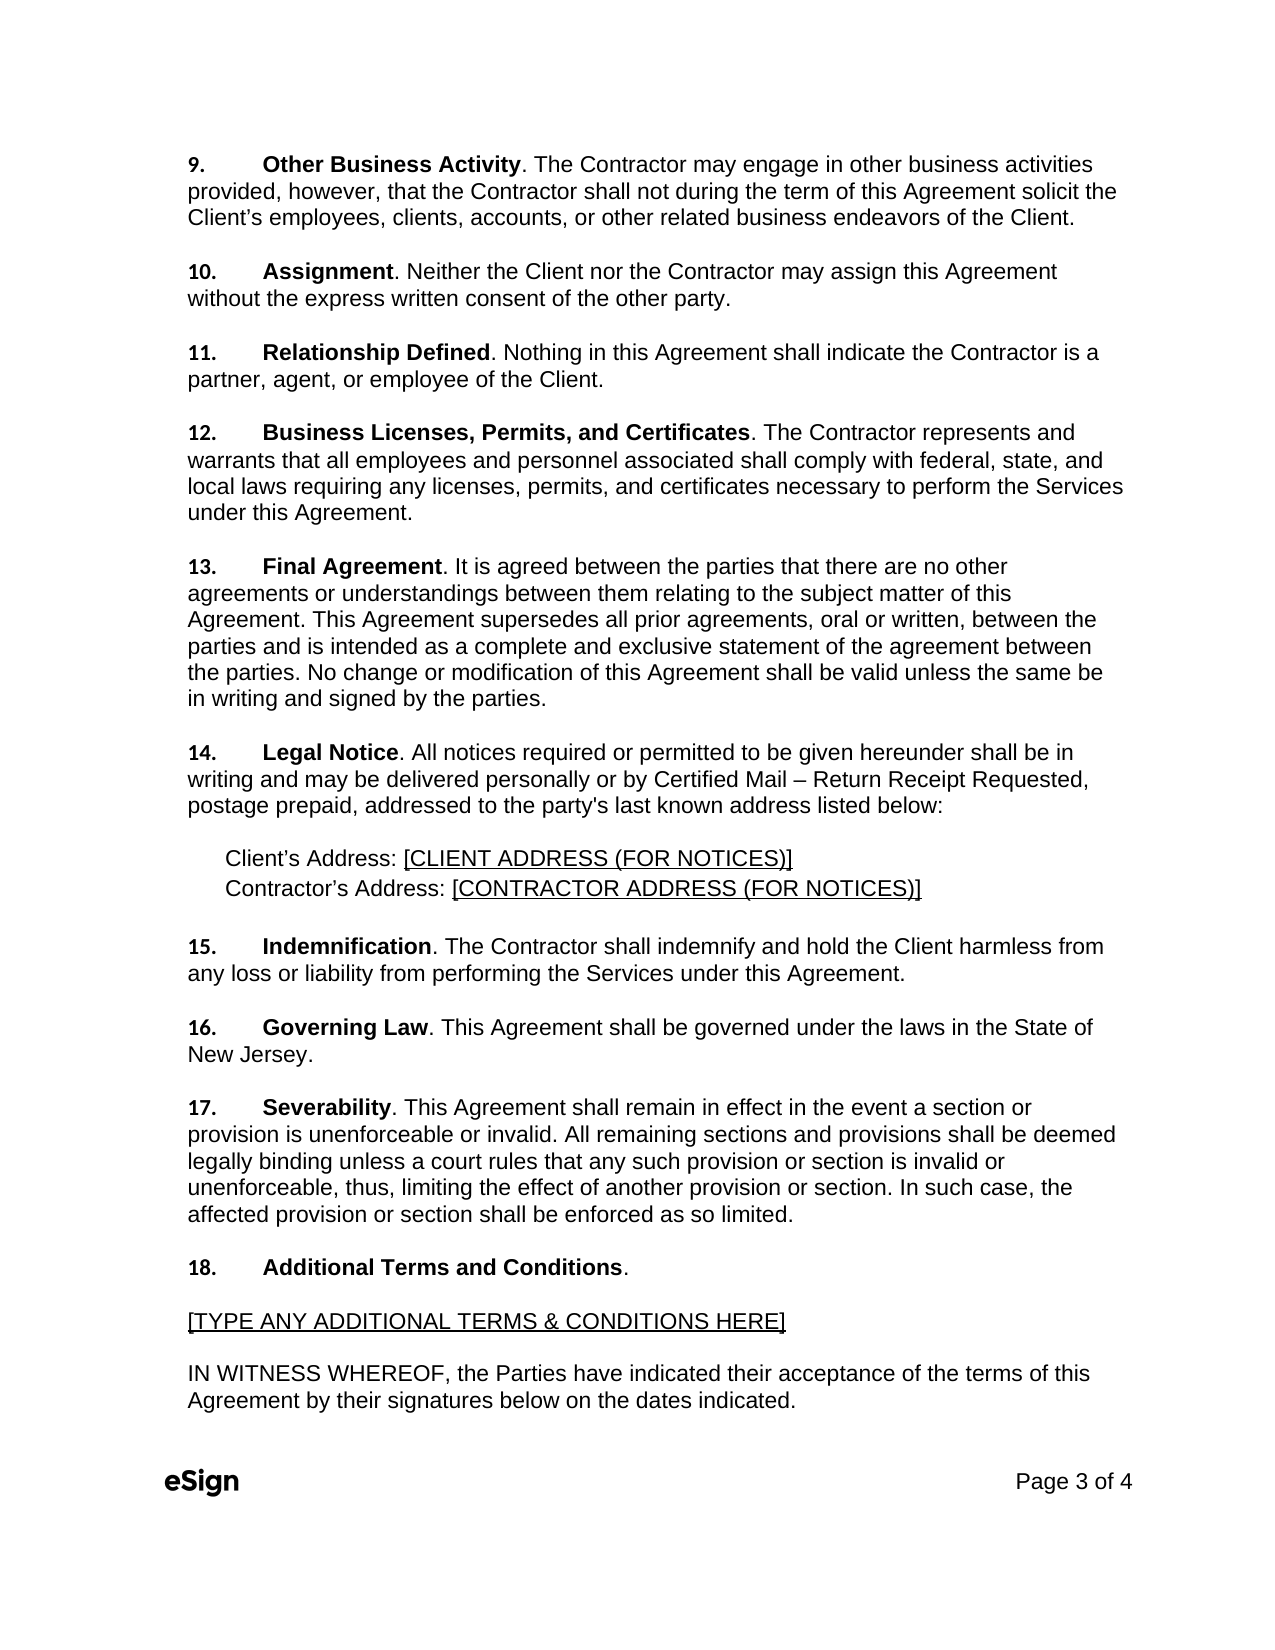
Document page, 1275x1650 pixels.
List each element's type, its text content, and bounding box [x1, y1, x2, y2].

list Contractor’s Address: [CONTRACTOR ADDRESS (FOR NOTICES)] [225, 875, 1125, 902]
list Severability. This Agreement shall remain in effect in the event a section or provision is unenforceable or invalid. All remaining sections and provisions shall be deemed legally binding unless a court rules that any such provision or section is invalid or unenforceable, thus, limiting the effect of another provision or section. In such case, the affected provision or section shall be enforced as so limited. [187, 1093, 1125, 1227]
list Other Business Activity. The Contractor may engage in other business activities provided, however, that the Contractor shall not during the term of this Agreement solicit the Client’s employees, clients, accounts, or other related business endeavors of the Client. [187, 150, 1125, 231]
list Governing Law. This Agreement shall be governed under the laws in the State of New Jersey. [187, 1013, 1125, 1067]
list Legal Notice. All notices required or permitted to be given hereunder shall be in writing and may be delivered personally or by Certified Mail – Return Receipt Requested, postage prepaid, addressed to the party's last known address listed below: [187, 738, 1125, 819]
list Additional Terms and Conditions. [187, 1253, 1125, 1281]
list Relationship Defined. Nothing in this Agreement shall indicate the Contractor is a partner, agent, or employee of the Client. [187, 338, 1125, 392]
list Client’s Address: [CLIENT ADDRESS (FOR NOTICES)] [225, 845, 1125, 872]
list Business Licenses, Permits, and Certificates. The Contractor represents and warrants that all employees and personnel associated shall comply with federal, state, and local laws requiring any licenses, permits, and certificates necessary to perform the Services under this Agreement. [187, 418, 1125, 526]
list [TYPE ANY ADDITIONAL TERMS & CONDITIONS HERE] [187, 1308, 1125, 1334]
list Indemnification. The Contractor shall indemnify and hold the Client harmless from any loss or liability from performing the Services under this Agreement. [187, 932, 1125, 986]
list IN WITNESS WHEREOF, the Parties have indicated their acceptance of the terms of this Agreement by their signatures below on the dates indicated. [187, 1360, 1125, 1413]
list Final Agreement. It is agreed between the parties that there are no other agreements or understandings between them relating to the subject matter of this Agreement. This Agreement supersedes all prior agreements, oral or written, between the parties and is intended as a complete and exclusive statement of the agreement between the parties. No change or modification of this Agreement shall be valid unless the same be in writing and signed by the parties. [187, 552, 1125, 712]
list Assignment. Neither the Client nor the Contractor may assign this Agreement without the express written consent of the other party. [187, 257, 1125, 311]
